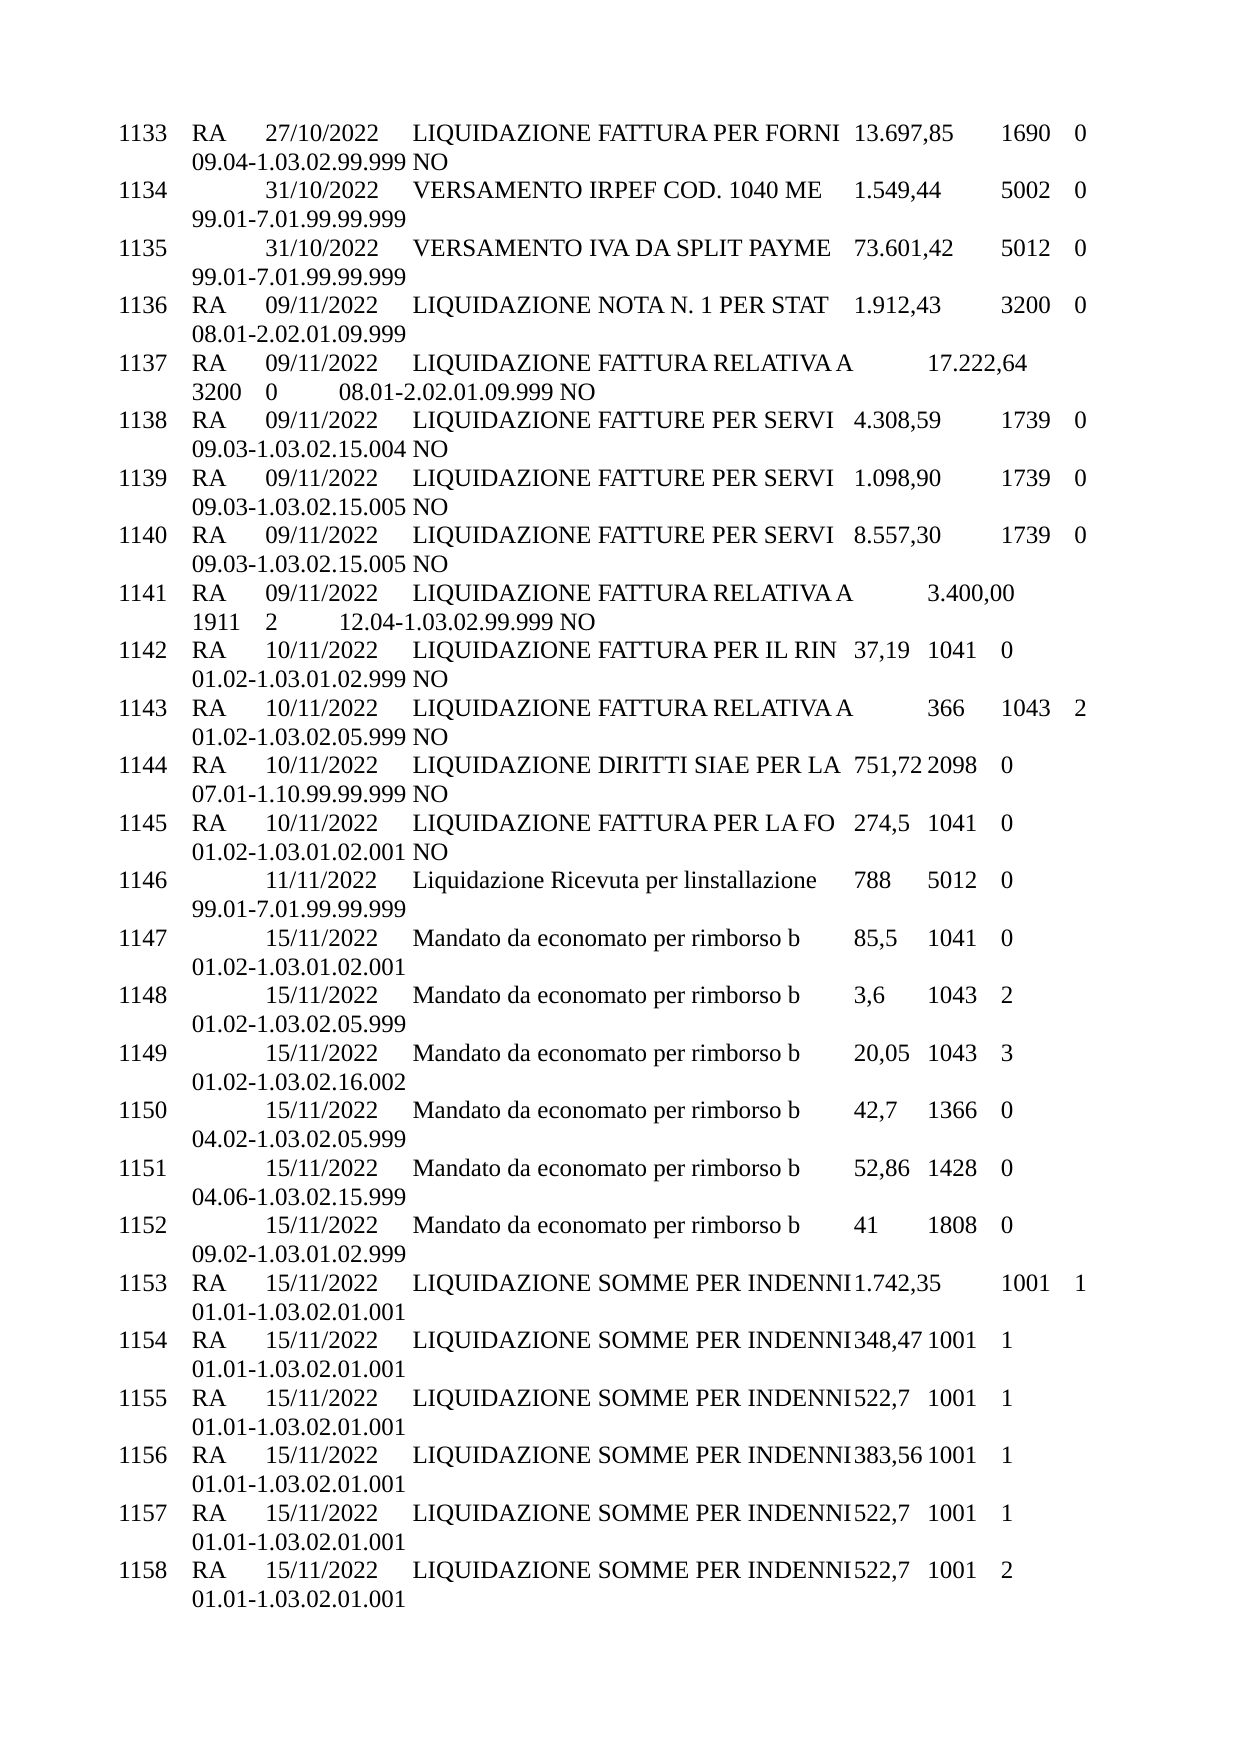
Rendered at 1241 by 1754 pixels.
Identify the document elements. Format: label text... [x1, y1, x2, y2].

text 1140 RA 09/11/2022 LIQUIDAZIONE FATTURE PER SERVI 8.557,30 1739 0 09.03-1.03.02.15.005 NO [118, 521, 1122, 578]
text 1135 31/10/2022 VERSAMENTO IVA DA SPLIT PAYME 73.601,42 5012 0 99.01-7.01.99.99.999 [118, 233, 1122, 291]
text 1143 RA 10/11/2022 LIQUIDAZIONE FATTURA RELATIVA A 366 1043 2 01.02-1.03.02.05.999 NO [118, 693, 1122, 751]
text 1148 15/11/2022 Mandato da economato per rimborso b 3,6 1043 2 01.02-1.03.02.05.999 [118, 981, 1122, 1038]
text 1141 RA 09/11/2022 LIQUIDAZIONE FATTURA RELATIVA A 3.400,00 1911 2 12.04-1.03.02.99.999 NO [118, 578, 1122, 636]
text 1150 15/11/2022 Mandato da economato per rimborso b 42,7 1366 0 04.02-1.03.02.05.999 [118, 1096, 1122, 1153]
text 1137 RA 09/11/2022 LIQUIDAZIONE FATTURA RELATIVA A 17.222,64 3200 0 08.01-2.02.01.09.999 NO [118, 348, 1122, 406]
text 1144 RA 10/11/2022 LIQUIDAZIONE DIRITTI SIAE PER LA 751,72 2098 0 07.01-1.10.99.99.999 NO [118, 751, 1122, 808]
text 1139 RA 09/11/2022 LIQUIDAZIONE FATTURE PER SERVI 1.098,90 1739 0 09.03-1.03.02.15.005 NO [118, 463, 1122, 521]
text 1149 15/11/2022 Mandato da economato per rimborso b 20,05 1043 3 01.02-1.03.02.16.002 [118, 1038, 1122, 1096]
text 1133 RA 27/10/2022 LIQUIDAZIONE FATTURA PER FORNI 13.697,85 1690 0 09.04-1.03.02.99.999 NO [118, 118, 1122, 176]
text 1158 RA 15/11/2022 LIQUIDAZIONE SOMME PER INDENNI 522,7 1001 2 01.01-1.03.02.01.001 [118, 1556, 1122, 1613]
text 1153 RA 15/11/2022 LIQUIDAZIONE SOMME PER INDENNI 1.742,35 1001 1 01.01-1.03.02.01.001 [118, 1268, 1122, 1326]
text 1156 RA 15/11/2022 LIQUIDAZIONE SOMME PER INDENNI 383,56 1001 1 01.01-1.03.02.01.001 [118, 1441, 1122, 1498]
text 1138 RA 09/11/2022 LIQUIDAZIONE FATTURE PER SERVI 4.308,59 1739 0 09.03-1.03.02.15.004 NO [118, 406, 1122, 463]
text 1134 31/10/2022 VERSAMENTO IRPEF COD. 1040 ME 1.549,44 5002 0 99.01-7.01.99.99.999 [118, 176, 1122, 233]
text 1155 RA 15/11/2022 LIQUIDAZIONE SOMME PER INDENNI 522,7 1001 1 01.01-1.03.02.01.001 [118, 1383, 1122, 1441]
text 1145 RA 10/11/2022 LIQUIDAZIONE FATTURA PER LA FO 274,5 1041 0 01.02-1.03.01.02.001 NO [118, 808, 1122, 866]
text 1146 11/11/2022 Liquidazione Ricevuta per linstallazione 788 5012 0 99.01-7.01.99.99.999 [118, 866, 1122, 923]
text 1157 RA 15/11/2022 LIQUIDAZIONE SOMME PER INDENNI 522,7 1001 1 01.01-1.03.02.01.001 [118, 1498, 1122, 1556]
text 1142 RA 10/11/2022 LIQUIDAZIONE FATTURA PER IL RIN 37,19 1041 0 01.02-1.03.01.02.999 NO [118, 636, 1122, 693]
text 1147 15/11/2022 Mandato da economato per rimborso b 85,5 1041 0 01.02-1.03.01.02.001 [118, 923, 1122, 981]
text 1152 15/11/2022 Mandato da economato per rimborso b 41 1808 0 09.02-1.03.01.02.999 [118, 1211, 1122, 1268]
text 1136 RA 09/11/2022 LIQUIDAZIONE NOTA N. 1 PER STAT 1.912,43 3200 0 08.01-2.02.01.09.999 [118, 291, 1122, 348]
text 1154 RA 15/11/2022 LIQUIDAZIONE SOMME PER INDENNI 348,47 1001 1 01.01-1.03.02.01.001 [118, 1326, 1122, 1383]
text 1151 15/11/2022 Mandato da economato per rimborso b 52,86 1428 0 04.06-1.03.02.15.999 [118, 1153, 1122, 1211]
